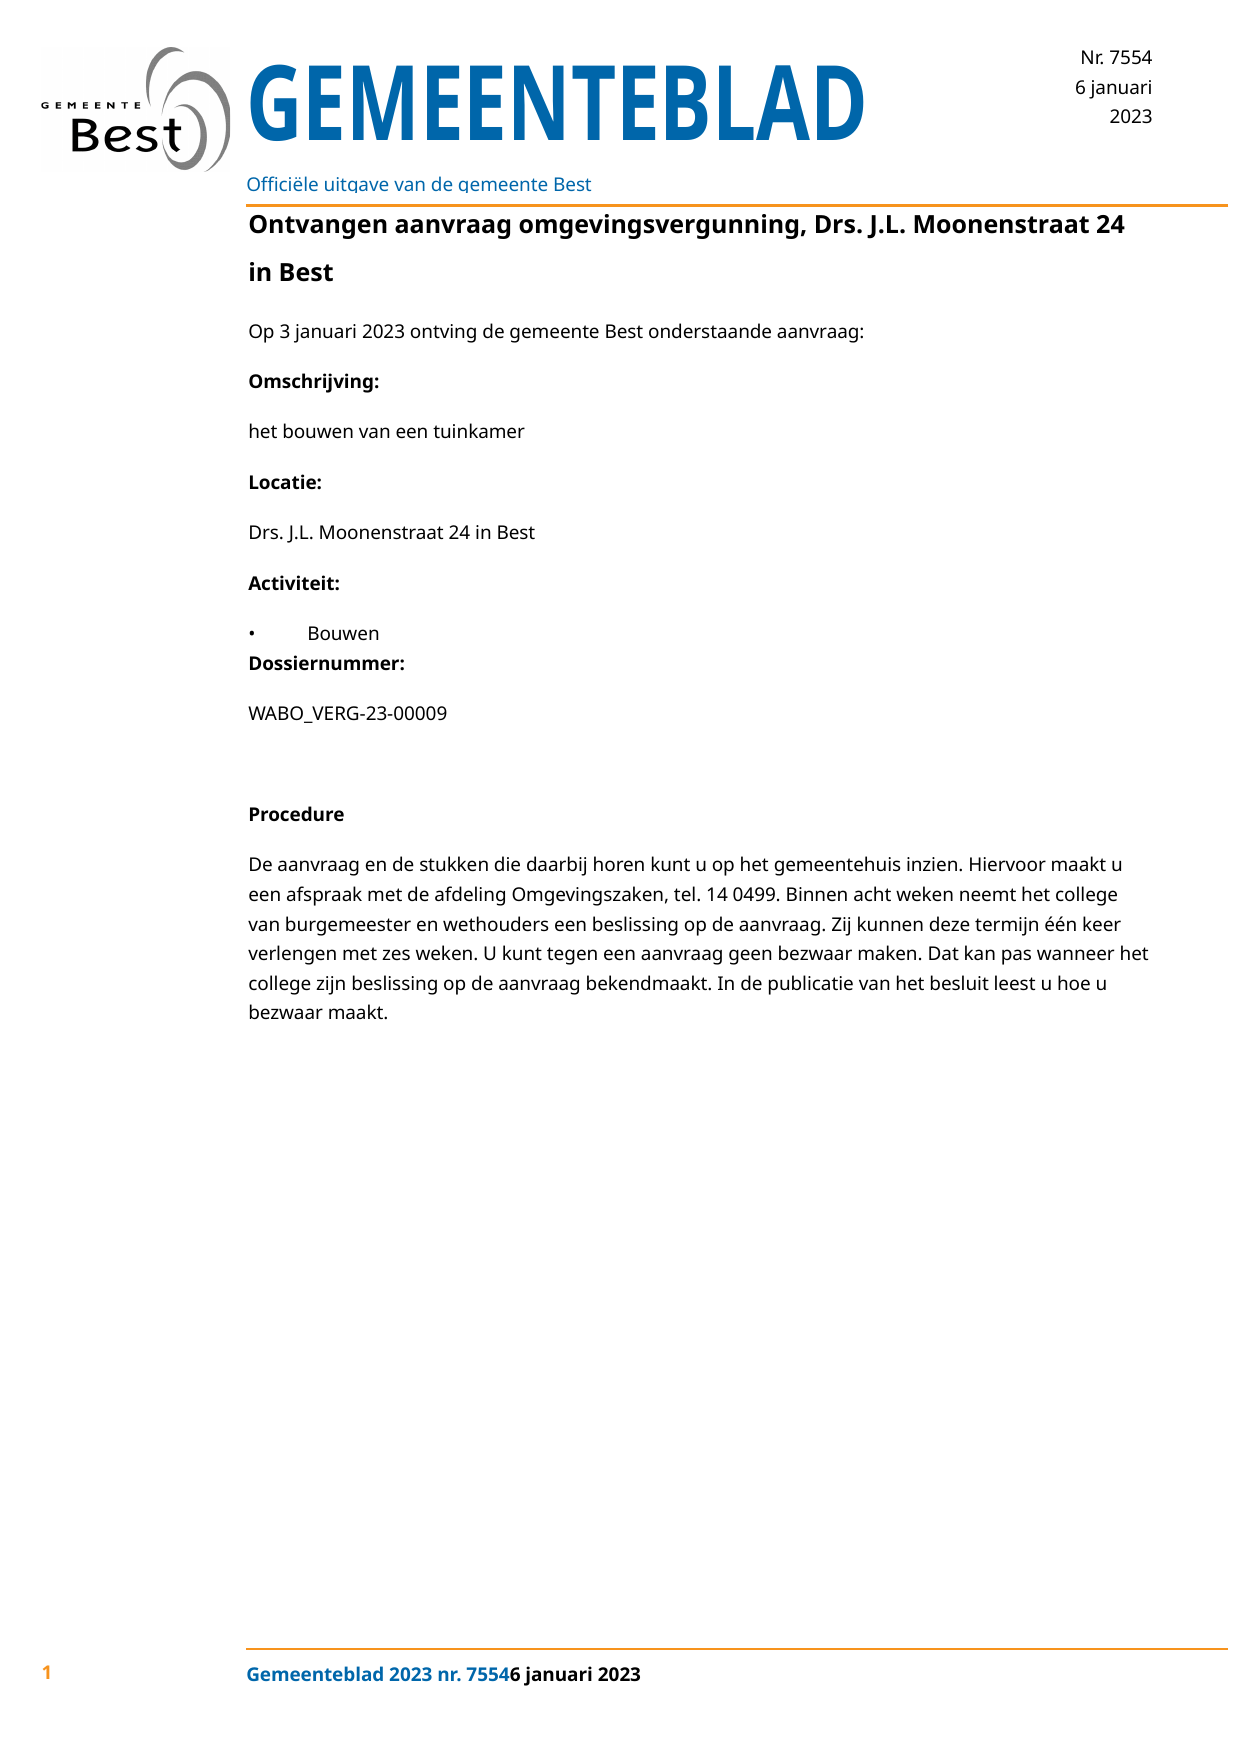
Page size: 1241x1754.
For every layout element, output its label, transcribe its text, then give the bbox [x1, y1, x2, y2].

text De aanvraag en de stukken die daarbij horen kunt u op het gemeentehuis inzien. Hiervoor maakt u een afspraak met de afdeling Omgevingszaken, tel. 14 0499. Binnen acht weken neemt het college van burgemeester en wethouders een beslissing op de aanvraag. Zij kunnen deze termijn één keer verlengen met zes weken. U kunt tegen een aanvraag geen bezwaar maken. Dat kan pas wanneer het college zijn beslissing op de aanvraag bekendmaakt. In de publicatie van het besluit leest u hoe u bezwaar maakt. [248, 852, 1152, 1025]
list Bouwen [248, 620, 1152, 646]
text Omschrijving: [248, 368, 1152, 394]
picture [41, 47, 231, 172]
text Ontvangen aanvraag omgevingsvergunning, Drs. J.L. Moonenstraat 24 in Best [248, 207, 1152, 288]
text het bouwen van een tuinkamer [248, 419, 1152, 444]
text Dossiernummer: [248, 650, 1152, 676]
text Locatie: [248, 469, 1152, 495]
text WABO_VERG-23-00009 [248, 700, 1152, 726]
text Activiteit: [248, 570, 1152, 596]
text Op 3 januari 2023 ontving de gemeente Best onderstaande aanvraag: [248, 318, 1152, 344]
text Drs. J.L. Moonenstraat 24 in Best [248, 519, 1152, 545]
text Procedure [248, 801, 1152, 827]
